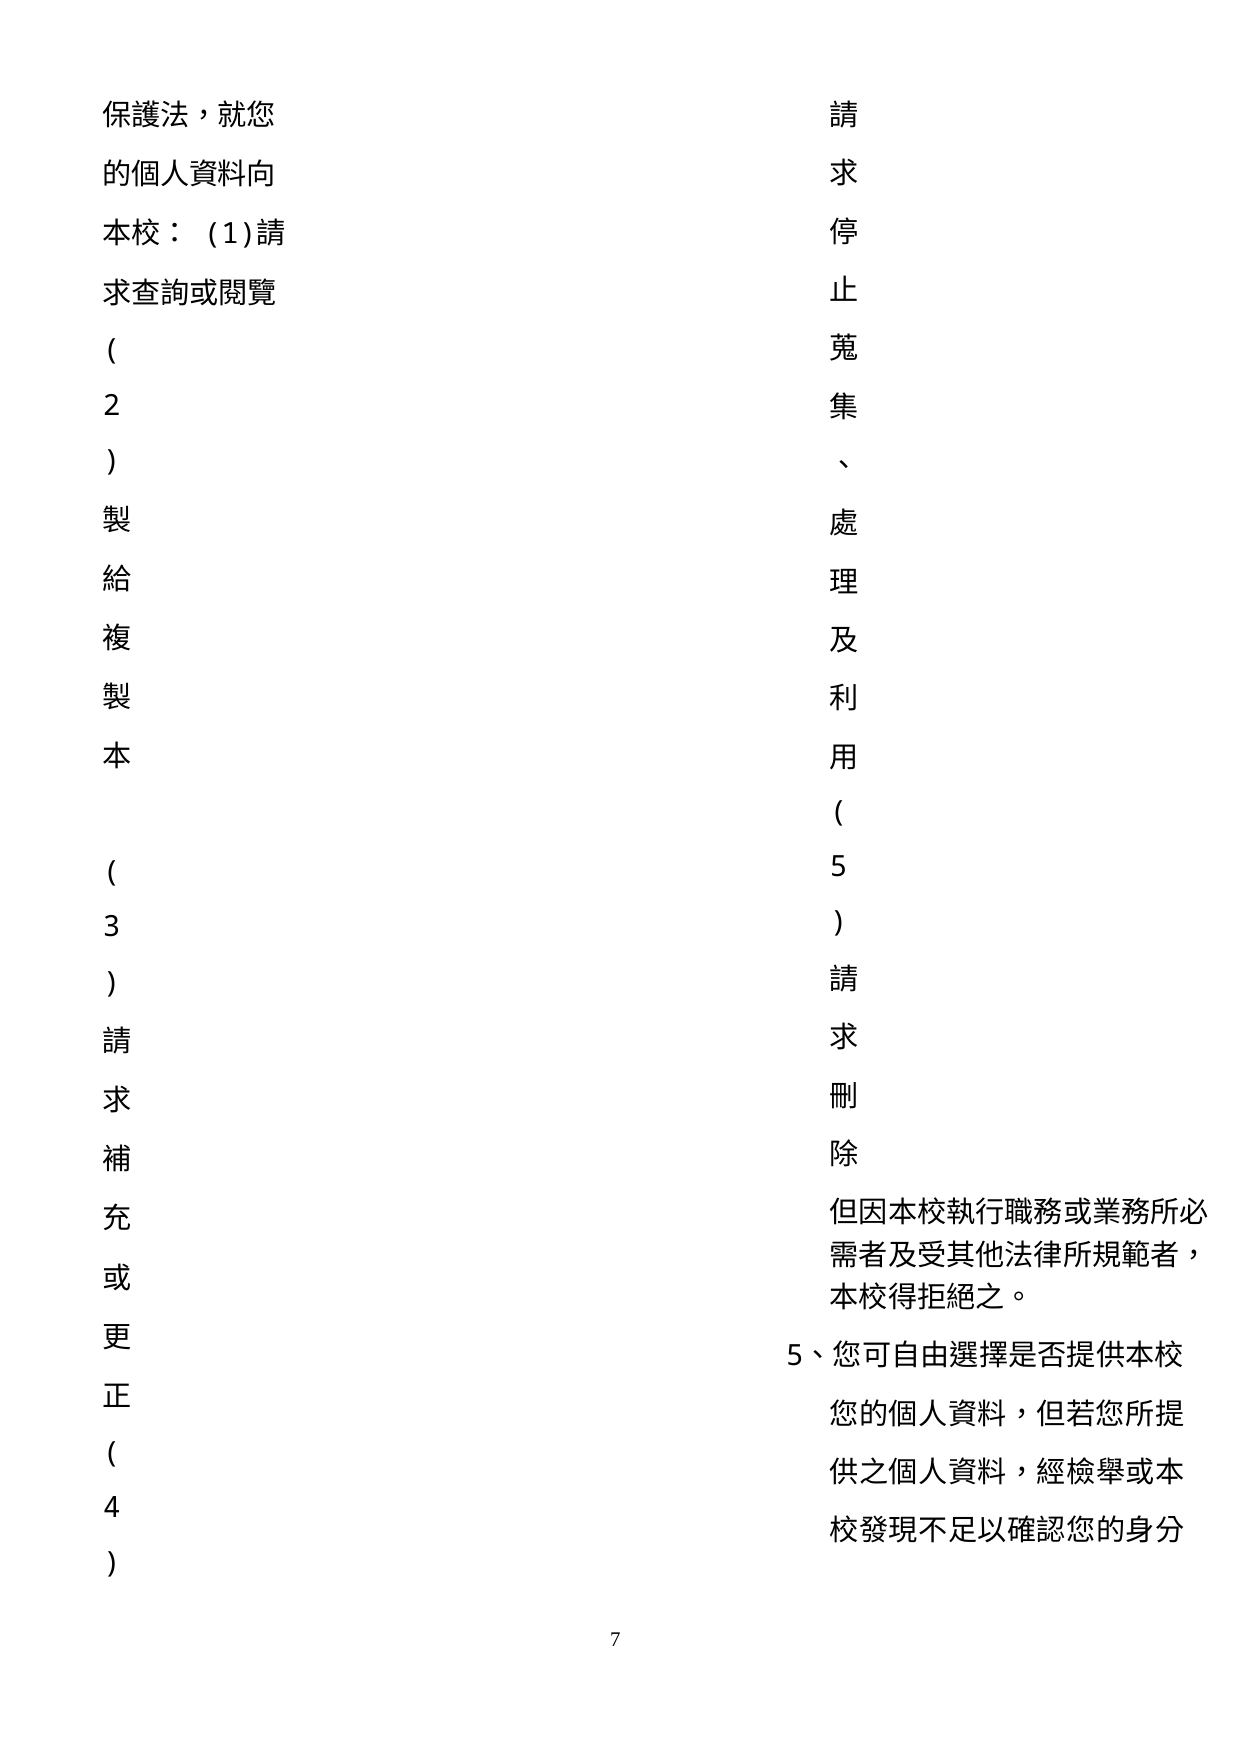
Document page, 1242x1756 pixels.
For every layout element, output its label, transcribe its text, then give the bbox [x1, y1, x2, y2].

text 4、您可依個人資料保護法，就您的個人資料向本校： (1)請求查詢或閱覽 [59, 92, 293, 312]
text 但因本校執行職務或業務所必需者及受其他法律所規範者，本校得拒絕之。 [829, 1189, 1223, 1316]
text 5、您可自由選擇是否提供本校您的個人資料，但若您所提供之個人資料，經檢舉或本校發現不足以確認您的身分 [786, 1332, 1184, 1549]
